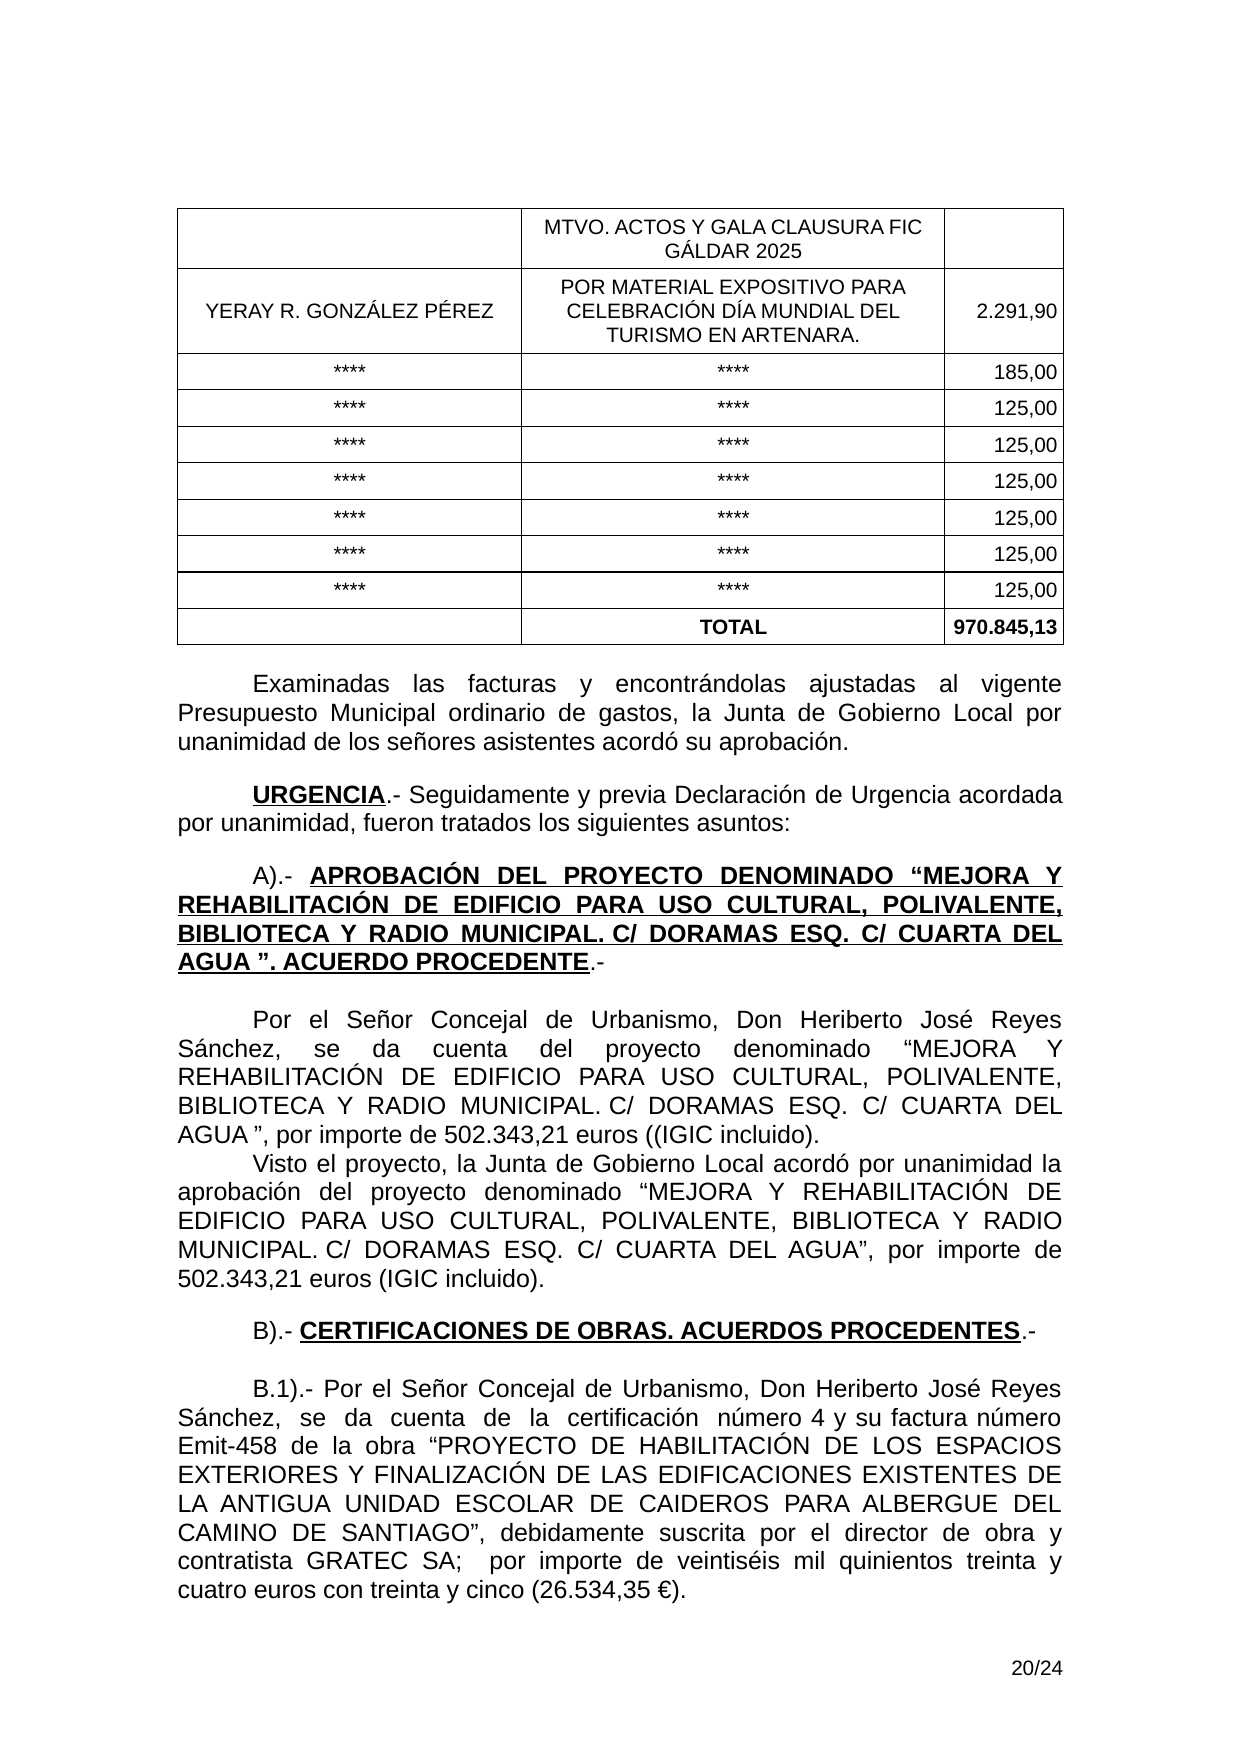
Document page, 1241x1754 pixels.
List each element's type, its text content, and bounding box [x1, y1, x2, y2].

table_cell 125,00 [945, 390, 1063, 426]
table_cell **** [178, 536, 521, 571]
table_cell [178, 209, 521, 268]
table_cell **** [178, 500, 521, 535]
table_cell [178, 609, 521, 644]
table_cell YERAY R. GONZÁLEZ PÉREZ [178, 269, 521, 353]
table_cell 125,00 [945, 500, 1063, 535]
text Visto el proyecto, la Junta de Gobierno Local acordó por unanimidad la aprobación del proyecto denominado “MEJORA Y REHABILITACIÓN DE EDIFICIO PARA USO CULTURAL, POLIVALENTE, BIBLIOTECA Y RADIO MUNICIPAL. C/ DORAMAS ESQ. C/ CUARTA DEL AGUA”, por importe de 502.343,21 euros (IGIC incluido). [177, 1148, 1063, 1292]
table_cell 125,00 [945, 463, 1063, 498]
table_cell **** [522, 536, 944, 571]
text B.1).- Por el Señor Concejal de Urbanismo, Don Heriberto José Reyes Sánchez, se da cuenta de la certificación número 4 y su factura número Emit-458 de la obra “PROYECTO DE HABILITACIÓN DE LOS ESPACIOS EXTERIORES Y FINALIZACIÓN DE LAS EDIFICACIONES EXISTENTES DE LA ANTIGUA UNIDAD ESCOLAR DE CAIDEROS PARA ALBERGUE DEL CAMINO DE SANTIAGO”, debidamente suscrita por el director de obra y contratista GRATEC SA; por importe de veintiséis mil quinientos treinta y cuatro euros con treinta y cinco (26.534,35 €). [177, 1374, 1063, 1604]
table_cell 125,00 [945, 536, 1063, 571]
table_cell 2.291,90 [945, 269, 1063, 353]
table_cell **** [178, 573, 521, 608]
text A).- APROBACIÓN DEL PROYECTO DENOMINADO “MEJORA Y REHABILITACIÓN DE EDIFICIO PARA USO CULTURAL, POLIVALENTE, [177, 861, 1063, 915]
table_cell 185,00 [945, 354, 1063, 389]
text BIBLIOTECA Y RADIO MUNICIPAL. C/ DORAMAS ESQ. C/ CUARTA DEL [177, 916, 1063, 944]
table_cell **** [522, 500, 944, 535]
table_cell 125,00 [945, 427, 1063, 462]
table_cell **** [522, 390, 944, 426]
table_cell **** [522, 354, 944, 389]
table_cell [945, 209, 1063, 268]
text B).- CERTIFICACIONES DE OBRAS. ACUERDOS PROCEDENTES.- [177, 1316, 1063, 1345]
table_cell 125,00 [945, 573, 1063, 608]
table_cell **** [178, 463, 521, 498]
table_cell 970.845,13 [945, 609, 1063, 644]
text AGUA ”. ACUERDO PROCEDENTE.- [177, 945, 1063, 976]
table_cell **** [178, 354, 521, 389]
table_cell TOTAL [522, 609, 944, 644]
text URGENCIA.- Seguidamente y previa Declaración de Urgencia acordada por unanimidad, fueron tratados los siguientes asuntos: [177, 779, 1063, 837]
table_cell **** [522, 463, 944, 498]
table_cell MTVO. ACTOS Y GALA CLAUSURA FIC GÁLDAR 2025 [522, 209, 944, 268]
table_cell **** [178, 427, 521, 462]
table_cell **** [522, 573, 944, 608]
table_cell POR MATERIAL EXPOSITIVO PARA CELEBRACIÓN DÍA MUNDIAL DEL TURISMO EN ARTENARA. [522, 269, 944, 353]
table_cell **** [178, 390, 521, 426]
table_cell **** [522, 427, 944, 462]
text Examinadas las facturas y encontrándolas ajustadas al vigente Presupuesto Municipal ordinario de gastos, la Junta de Gobierno Local por unanimidad de los señores asistentes acordó su aprobación. [177, 669, 1063, 756]
text Por el Señor Concejal de Urbanismo, Don Heriberto José Reyes Sánchez, se da cuenta del proyecto denominado “MEJORA Y REHABILITACIÓN DE EDIFICIO PARA USO CULTURAL, POLIVALENTE, BIBLIOTECA Y RADIO MUNICIPAL. C/ DORAMAS ESQ. C/ CUARTA DEL AGUA ”, por importe de 502.343,21 euros ((IGIC incluido). [177, 1005, 1063, 1148]
